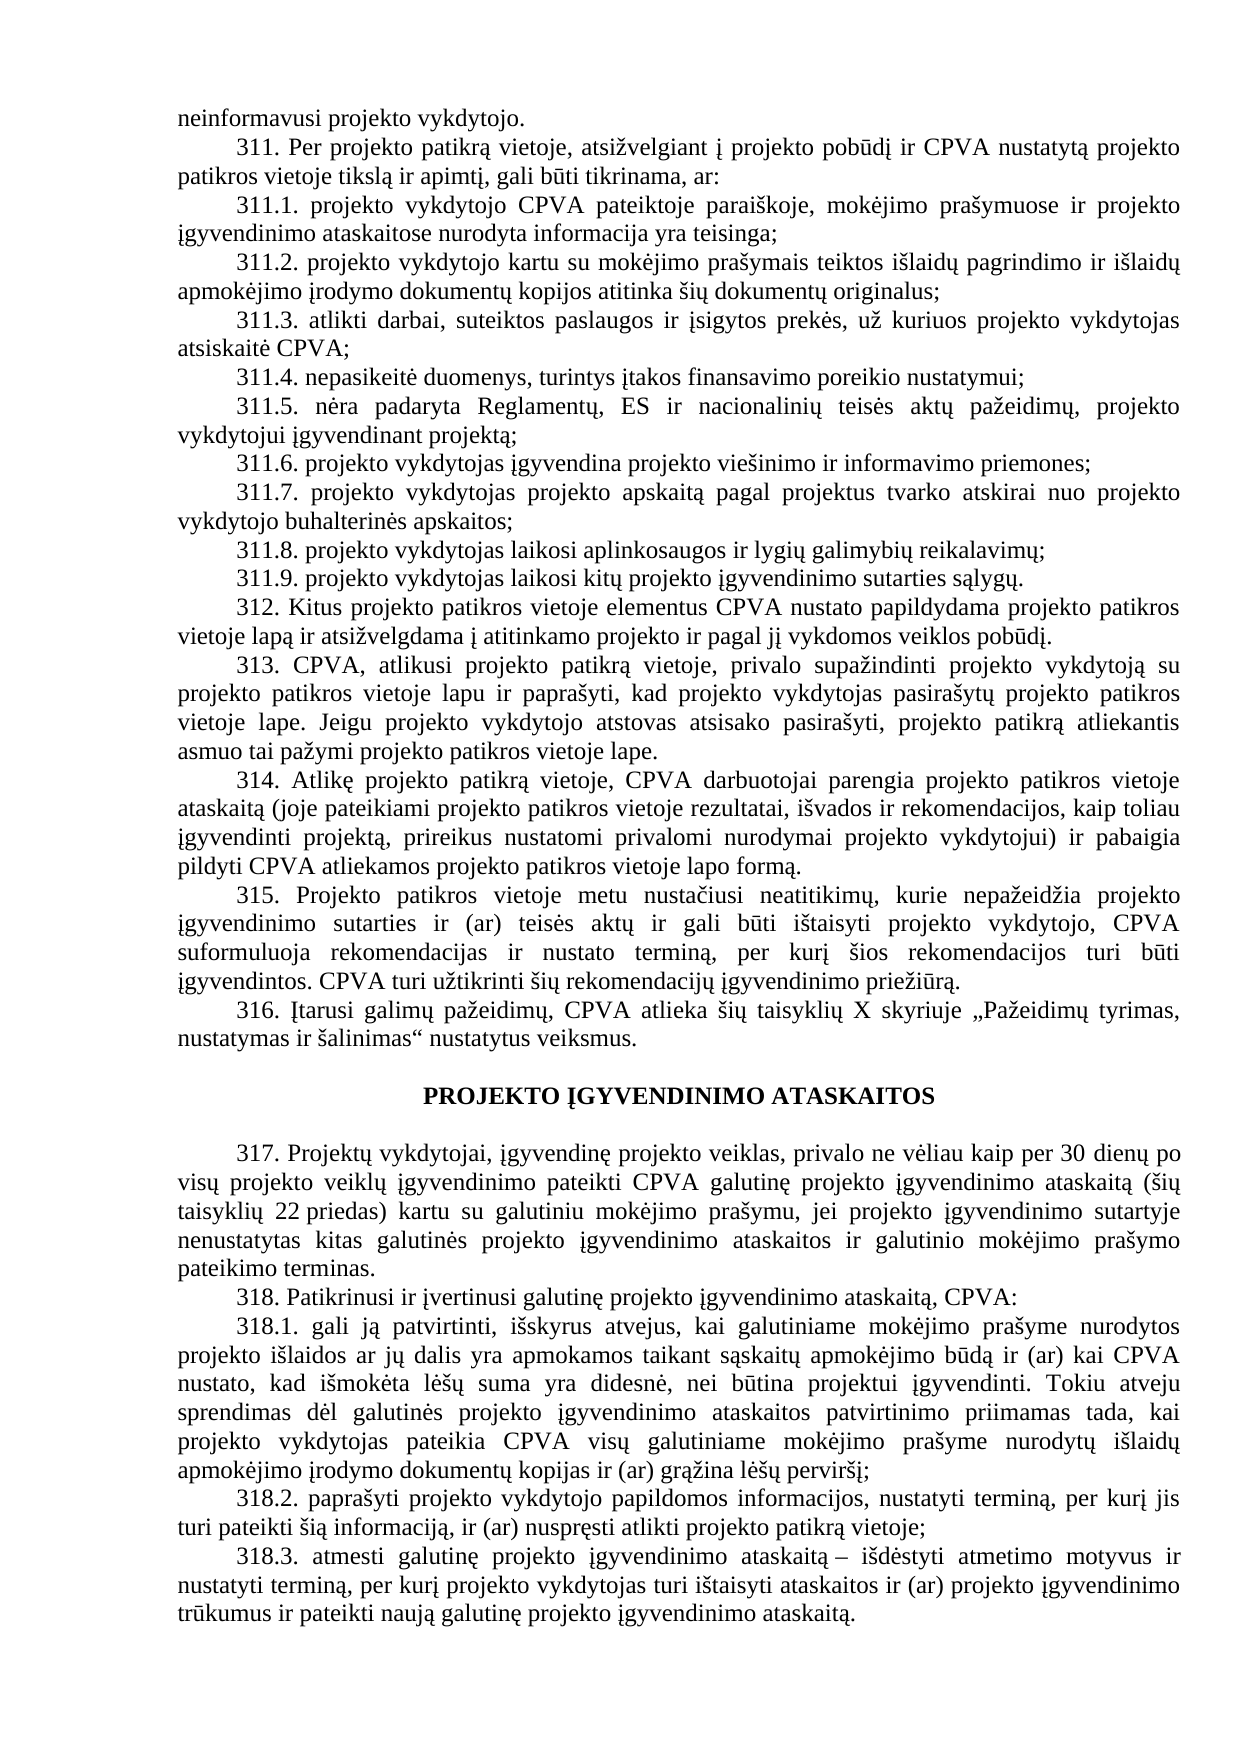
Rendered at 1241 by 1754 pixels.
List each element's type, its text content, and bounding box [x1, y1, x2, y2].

text 318.3. atmesti galutinę projekto įgyvendinimo ataskaitą – išdėstyti atmetimo motyvus ir nustatyti terminą, per kurį projekto vykdytojas turi ištaisyti ataskaitos ir (ar) projekto įgyvendinimo trūkumus ir pateikti naują galutinę projekto įgyvendinimo ataskaitą. [177, 1541, 1181, 1627]
text neinformavusi projekto vykdytojo. [177, 103, 1181, 132]
text 316. Įtarusi galimų pažeidimų, CPVA atlieka šių taisyklių X skyriuje „Pažeidimų tyrimas, nustatymas ir šalinimas“ nustatytus veiksmus. [177, 995, 1181, 1052]
text 311.4. nepasikeitė duomenys, turintys įtakos finansavimo poreikio nustatymui; [177, 362, 1181, 391]
text 315. Projekto patikros vietoje metu nustačiusi neatitikimų, kurie nepažeidžia projekto įgyvendinimo sutarties ir (ar) teisės aktų ir gali būti ištaisyti projekto vykdytojo, CPVA suformuluoja rekomendacijas ir nustato terminą, per kurį šios rekomendacijos turi būti įgyvendintos. CPVA turi užtikrinti šių rekomendacijų įgyvendinimo priežiūrą. [177, 880, 1181, 995]
text 311. Per projekto patikrą vietoje, atsižvelgiant į projekto pobūdį ir CPVA nustatytą projekto patikros vietoje tikslą ir apimtį, gali būti tikrinama, ar: [177, 132, 1181, 190]
text 311.6. projekto vykdytojas įgyvendina projekto viešinimo ir informavimo priemones; [177, 448, 1181, 477]
text 311.7. projekto vykdytojas projekto apskaitą pagal projektus tvarko atskirai nuo projekto vykdytojo buhalterinės apskaitos; [177, 477, 1181, 535]
text 317. Projektų vykdytojai, įgyvendinę projekto veiklas, privalo ne vėliau kaip per 30 dienų po visų projekto veiklų įgyvendinimo pateikti CPVA galutinę projekto įgyvendinimo ataskaitą (šių taisyklių 22 priedas) kartu su galutiniu mokėjimo prašymu, jei projekto įgyvendinimo sutartyje nenustatytas kitas galutinės projekto įgyvendinimo ataskaitos ir galutinio mokėjimo prašymo pateikimo terminas. [177, 1138, 1181, 1282]
text 318.2. paprašyti projekto vykdytojo papildomos informacijos, nustatyti terminą, per kurį jis turi pateikti šią informaciją, ir (ar) nuspręsti atlikti projekto patikrą vietoje; [177, 1483, 1181, 1541]
text 311.8. projekto vykdytojas laikosi aplinkosaugos ir lygių galimybių reikalavimų; [177, 535, 1181, 563]
text 313. CPVA, atlikusi projekto patikrą vietoje, privalo supažindinti projekto vykdytoją su projekto patikros vietoje lapu ir paprašyti, kad projekto vykdytojas pasirašytų projekto patikros vietoje lape. Jeigu projekto vykdytojo atstovas atsisako pasirašyti, projekto patikrą atliekantis asmuo tai pažymi projekto patikros vietoje lape. [177, 650, 1181, 765]
text 311.2. projekto vykdytojo kartu su mokėjimo prašymais teiktos išlaidų pagrindimo ir išlaidų apmokėjimo įrodymo dokumentų kopijos atitinka šių dokumentų originalus; [177, 247, 1181, 305]
text 318. Patikrinusi ir įvertinusi galutinę projekto įgyvendinimo ataskaitą, CPVA: [177, 1282, 1181, 1311]
text PROJEKTO ĮGYVENDINIMO ATASKAITOS [177, 1081, 1181, 1110]
text 312. Kitus projekto patikros vietoje elementus CPVA nustato papildydama projekto patikros vietoje lapą ir atsižvelgdama į atitinkamo projekto ir pagal jį vykdomos veiklos pobūdį. [177, 592, 1181, 650]
text 318.1. gali ją patvirtinti, išskyrus atvejus, kai galutiniame mokėjimo prašyme nurodytos projekto išlaidos ar jų dalis yra apmokamos taikant sąskaitų apmokėjimo būdą ir (ar) kai CPVA nustato, kad išmokėta lėšų suma yra didesnė, nei būtina projektui įgyvendinti. Tokiu atveju sprendimas dėl galutinės projekto įgyvendinimo ataskaitos patvirtinimo priimamas tada, kai projekto vykdytojas pateikia CPVA visų galutiniame mokėjimo prašyme nurodytų išlaidų apmokėjimo įrodymo dokumentų kopijas ir (ar) grąžina lėšų perviršį; [177, 1311, 1181, 1483]
text 314. Atlikę projekto patikrą vietoje, CPVA darbuotojai parengia projekto patikros vietoje ataskaitą (joje pateikiami projekto patikros vietoje rezultatai, išvados ir rekomendacijos, kaip toliau įgyvendinti projektą, prireikus nustatomi privalomi nurodymai projekto vykdytojui) ir pabaigia pildyti CPVA atliekamos projekto patikros vietoje lapo formą. [177, 765, 1181, 880]
text 311.9. projekto vykdytojas laikosi kitų projekto įgyvendinimo sutarties sąlygų. [177, 563, 1181, 592]
text 311.3. atlikti darbai, suteiktos paslaugos ir įsigytos prekės, už kuriuos projekto vykdytojas atsiskaitė CPVA; [177, 305, 1181, 362]
text 311.5. nėra padaryta Reglamentų, ES ir nacionalinių teisės aktų pažeidimų, projekto vykdytojui įgyvendinant projektą; [177, 391, 1181, 448]
text 311.1. projekto vykdytojo CPVA pateiktoje paraiškoje, mokėjimo prašymuose ir projekto įgyvendinimo ataskaitose nurodyta informacija yra teisinga; [177, 190, 1181, 247]
